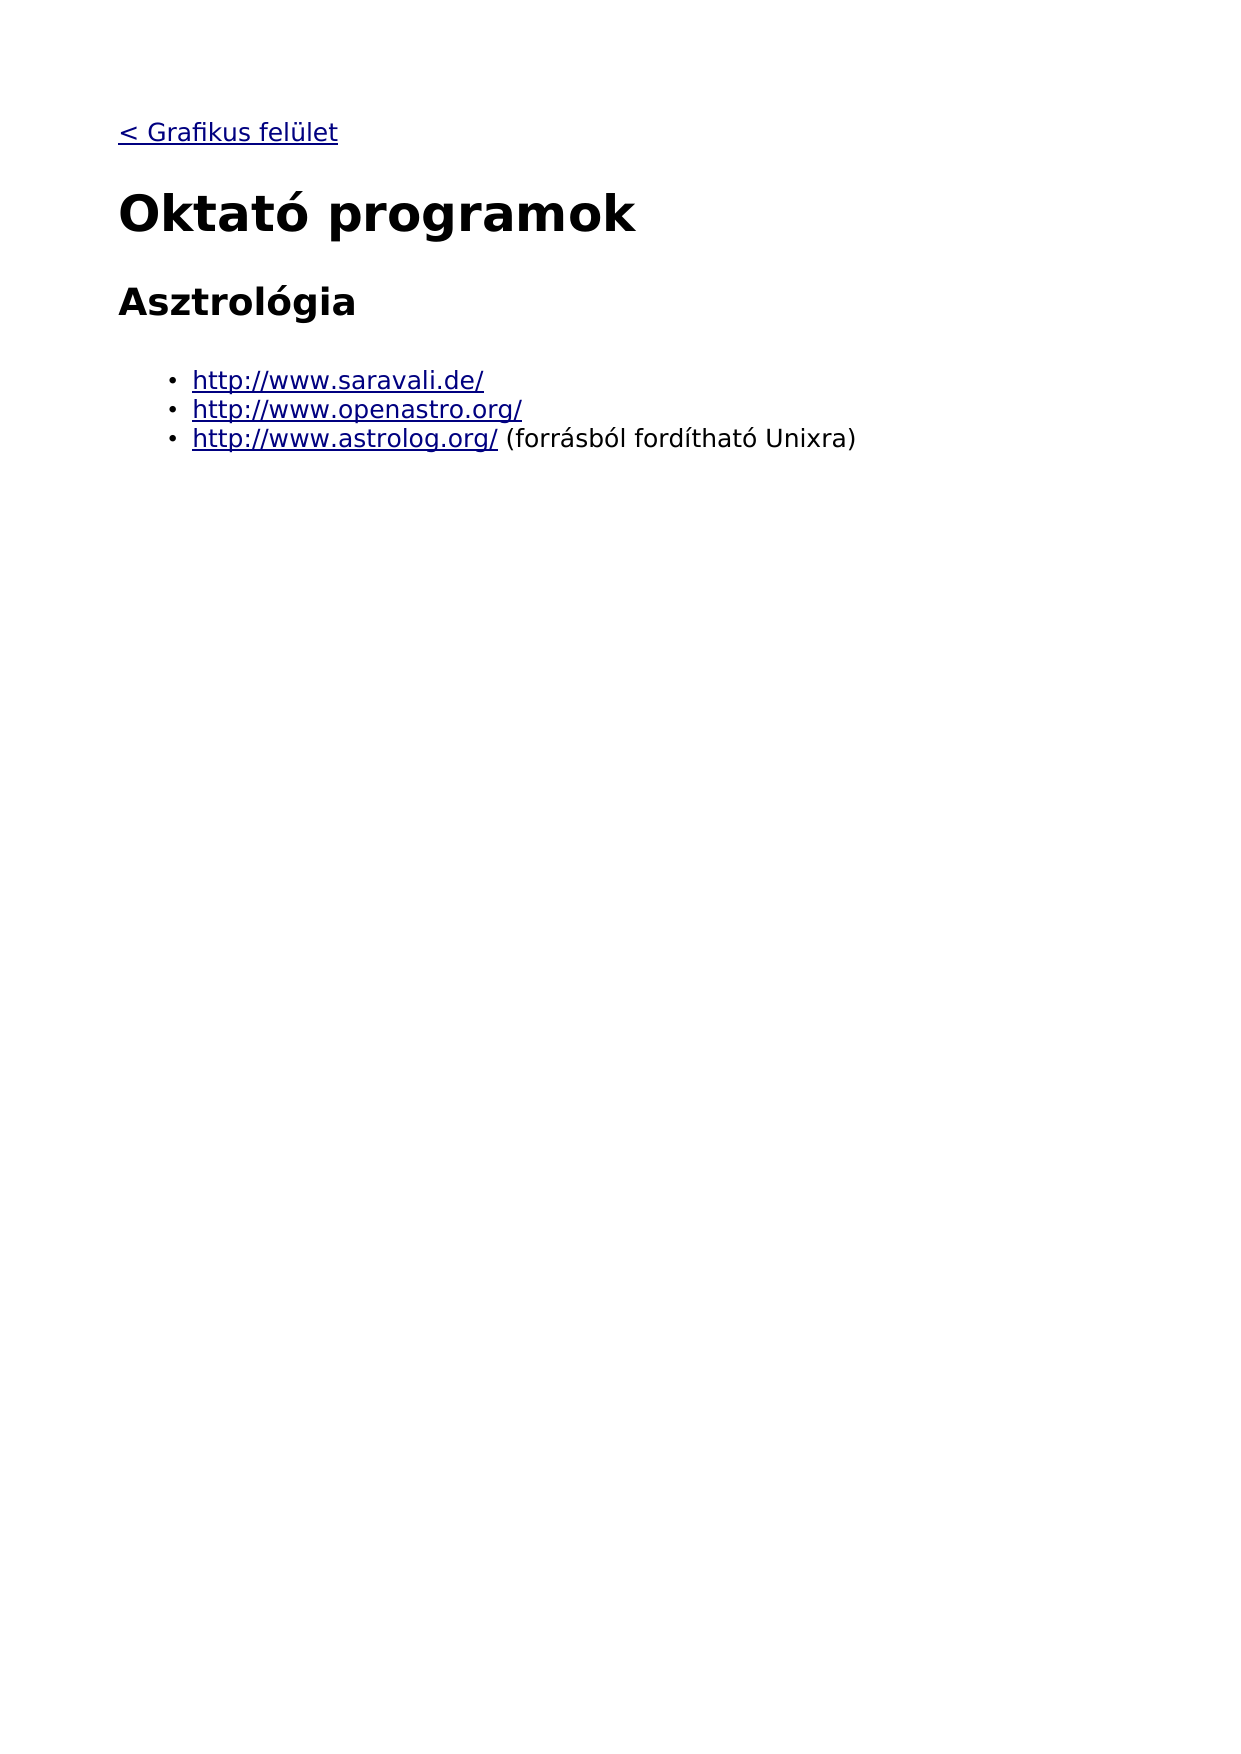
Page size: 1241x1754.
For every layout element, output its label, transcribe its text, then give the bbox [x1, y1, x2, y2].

list http://www.saravali.de/ [177, 366, 1122, 395]
text < Grafikus felület [118, 118, 1122, 147]
list http://www.astrolog.org/ (forrásból fordítható Unixra) [177, 424, 1122, 454]
subtitle Oktató programok [118, 185, 1122, 243]
list http://www.openastro.org/ [177, 395, 1122, 424]
subtitle Asztrológia [118, 281, 1122, 324]
